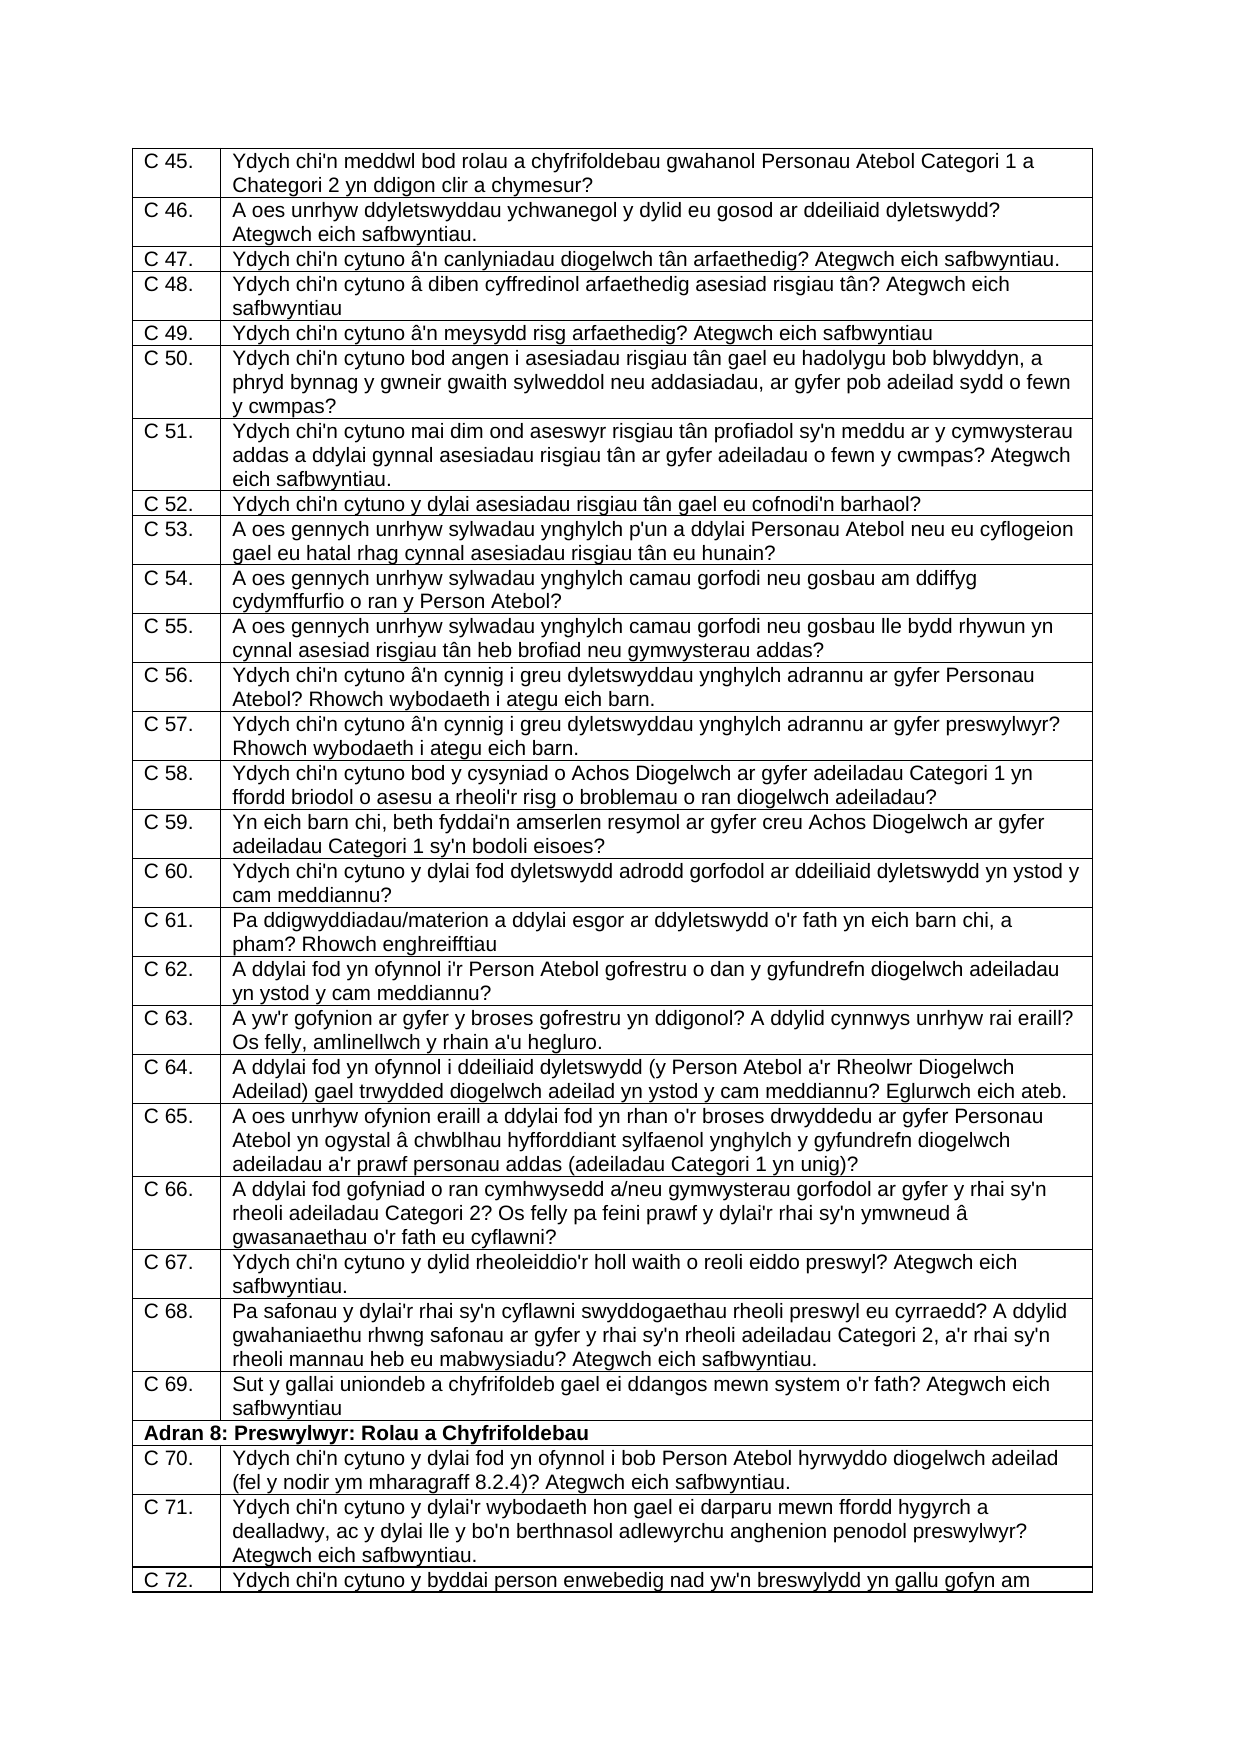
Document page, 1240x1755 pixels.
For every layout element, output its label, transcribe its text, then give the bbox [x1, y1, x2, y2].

table_cell C 59. [133, 810, 220, 858]
table_cell C 66. [133, 1177, 220, 1249]
table_cell C 65. [133, 1104, 220, 1176]
table_cell Ydych chi'n cytuno â diben cyffredinol arfaethedig asesiad risgiau tân? Ategwch eich safbwyntiau [221, 272, 1092, 319]
table_cell Ydych chi'n meddwl bod rolau a chyfrifoldebau gwahanol Personau Atebol Categori 1 a Chategori 2 yn ddigon clir a chymesur? [221, 149, 1092, 197]
table_cell C 58. [133, 761, 220, 809]
table_cell C 71. [133, 1495, 220, 1566]
table_cell A oes gennych unrhyw sylwadau ynghylch camau gorfodi neu gosbau am ddiffyg cydymffurfio o ran y Person Atebol? [221, 565, 1092, 613]
table_cell Ydych chi'n cytuno bod y cysyniad o Achos Diogelwch ar gyfer adeiladau Categori 1 yn ffordd briodol o asesu a rheoli'r risg o broblemau o ran diogelwch adeiladau? [221, 761, 1092, 809]
table_cell A oes gennych unrhyw sylwadau ynghylch camau gorfodi neu gosbau lle bydd rhywun yn cynnal asesiad risgiau tân heb brofiad neu gymwysterau addas? [221, 614, 1092, 662]
table_cell C 45. [133, 149, 220, 197]
table_cell Ydych chi'n cytuno y byddai person enwebedig nad yw'n breswylydd yn gallu gofyn am [221, 1568, 1092, 1591]
table_cell C 46. [133, 198, 220, 246]
table_cell A oes unrhyw ddyletswyddau ychwanegol y dylid eu gosod ar ddeiliaid dyletswydd? Ategwch eich safbwyntiau. [221, 198, 1092, 246]
table_cell C 72. [133, 1568, 220, 1591]
table_cell C 63. [133, 1006, 220, 1054]
table_cell C 62. [133, 957, 220, 1005]
table_cell C 70. [133, 1446, 220, 1493]
table_cell A ddylai fod yn ofynnol i ddeiliaid dyletswydd (y Person Atebol a'r Rheolwr Diogelwch Adeilad) gael trwydded diogelwch adeilad yn ystod y cam meddiannu? Eglurwch eich ateb. [221, 1055, 1092, 1103]
table_cell Ydych chi'n cytuno y dylai fod yn ofynnol i bob Person Atebol hyrwyddo diogelwch adeilad (fel y nodir ym mharagraff 8.2.4)? Ategwch eich safbwyntiau. [221, 1446, 1092, 1493]
table_cell A ddylai fod yn ofynnol i'r Person Atebol gofrestru o dan y gyfundrefn diogelwch adeiladau yn ystod y cam meddiannu? [221, 957, 1092, 1005]
table_cell Ydych chi'n cytuno y dylai fod dyletswydd adrodd gorfodol ar ddeiliaid dyletswydd yn ystod y cam meddiannu? [221, 859, 1092, 907]
table_cell A ddylai fod gofyniad o ran cymhwysedd a/neu gymwysterau gorfodol ar gyfer y rhai sy'n rheoli adeiladau Categori 2? Os felly pa feini prawf y dylai'r rhai sy'n ymwneud â gwasanaethau o'r fath eu cyflawni? [221, 1177, 1092, 1249]
table_cell Ydych chi'n cytuno â'n canlyniadau diogelwch tân arfaethedig? Ategwch eich safbwyntiau. [221, 247, 1092, 271]
table_cell C 49. [133, 321, 220, 344]
table_cell C 51. [133, 419, 220, 490]
table_cell Ydych chi'n cytuno y dylai asesiadau risgiau tân gael eu cofnodi'n barhaol? [221, 491, 1092, 515]
table_cell Ydych chi'n cytuno y dylid rheoleiddio'r holl waith o reoli eiddo preswyl? Ategwch eich safbwyntiau. [221, 1250, 1092, 1298]
table_cell C 53. [133, 516, 220, 564]
table_cell Ydych chi'n cytuno â'n cynnig i greu dyletswyddau ynghylch adrannu ar gyfer Personau Atebol? Rhowch wybodaeth i ategu eich barn. [221, 663, 1092, 711]
table_cell C 64. [133, 1055, 220, 1103]
table_cell C 60. [133, 859, 220, 907]
table_cell Ydych chi'n cytuno bod angen i asesiadau risgiau tân gael eu hadolygu bob blwyddyn, a phryd bynnag y gwneir gwaith sylweddol neu addasiadau, ar gyfer pob adeilad sydd o fewn y cwmpas? [221, 346, 1092, 417]
table_cell C 52. [133, 491, 220, 515]
table_cell Ydych chi'n cytuno mai dim ond aseswyr risgiau tân profiadol sy'n meddu ar y cymwysterau addas a ddylai gynnal asesiadau risgiau tân ar gyfer adeiladau o fewn y cwmpas? Ategwch eich safbwyntiau. [221, 419, 1092, 490]
table_cell C 54. [133, 565, 220, 613]
table_cell Ydych chi'n cytuno â'n meysydd risg arfaethedig? Ategwch eich safbwyntiau [221, 321, 1092, 344]
table_cell Yn eich barn chi, beth fyddai'n amserlen resymol ar gyfer creu Achos Diogelwch ar gyfer adeiladau Categori 1 sy'n bodoli eisoes? [221, 810, 1092, 858]
table_cell A oes gennych unrhyw sylwadau ynghylch p'un a ddylai Personau Atebol neu eu cyflogeion gael eu hatal rhag cynnal asesiadau risgiau tân eu hunain? [221, 516, 1092, 564]
table_cell Sut y gallai uniondeb a chyfrifoldeb gael ei ddangos mewn system o'r fath? Ategwch eich safbwyntiau [221, 1372, 1092, 1419]
table_cell Pa ddigwyddiadau/materion a ddylai esgor ar ddyletswydd o'r fath yn eich barn chi, a pham? Rhowch enghreifftiau [221, 908, 1092, 956]
table_cell C 69. [133, 1372, 220, 1419]
table_cell C 67. [133, 1250, 220, 1298]
table_cell C 50. [133, 346, 220, 417]
table_cell A oes unrhyw ofynion eraill a ddylai fod yn rhan o'r broses drwyddedu ar gyfer Personau Atebol yn ogystal â chwblhau hyfforddiant sylfaenol ynghylch y gyfundrefn diogelwch adeiladau a'r prawf personau addas (adeiladau Categori 1 yn unig)? [221, 1104, 1092, 1176]
table_cell C 56. [133, 663, 220, 711]
table_cell C 61. [133, 908, 220, 956]
table_cell Ydych chi'n cytuno y dylai'r wybodaeth hon gael ei darparu mewn ffordd hygyrch a dealladwy, ac y dylai lle y bo'n berthnasol adlewyrchu anghenion penodol preswylwyr? Ategwch eich safbwyntiau. [221, 1495, 1092, 1566]
table_cell Ydych chi'n cytuno â'n cynnig i greu dyletswyddau ynghylch adrannu ar gyfer preswylwyr? Rhowch wybodaeth i ategu eich barn. [221, 712, 1092, 760]
table_cell C 55. [133, 614, 220, 662]
table_cell C 57. [133, 712, 220, 760]
table_cell C 68. [133, 1299, 220, 1371]
table_cell Pa safonau y dylai'r rhai sy'n cyflawni swyddogaethau rheoli preswyl eu cyrraedd? A ddylid gwahaniaethu rhwng safonau ar gyfer y rhai sy'n rheoli adeiladau Categori 2, a'r rhai sy'n rheoli mannau heb eu mabwysiadu? Ategwch eich safbwyntiau. [221, 1299, 1092, 1371]
table_cell C 48. [133, 272, 220, 319]
table_cell Adran 8: Preswylwyr: Rolau a Chyfrifoldebau [133, 1421, 1092, 1444]
table_cell A yw'r gofynion ar gyfer y broses gofrestru yn ddigonol? A ddylid cynnwys unrhyw rai eraill? Os felly, amlinellwch y rhain a'u hegluro. [221, 1006, 1092, 1054]
table_cell C 47. [133, 247, 220, 271]
